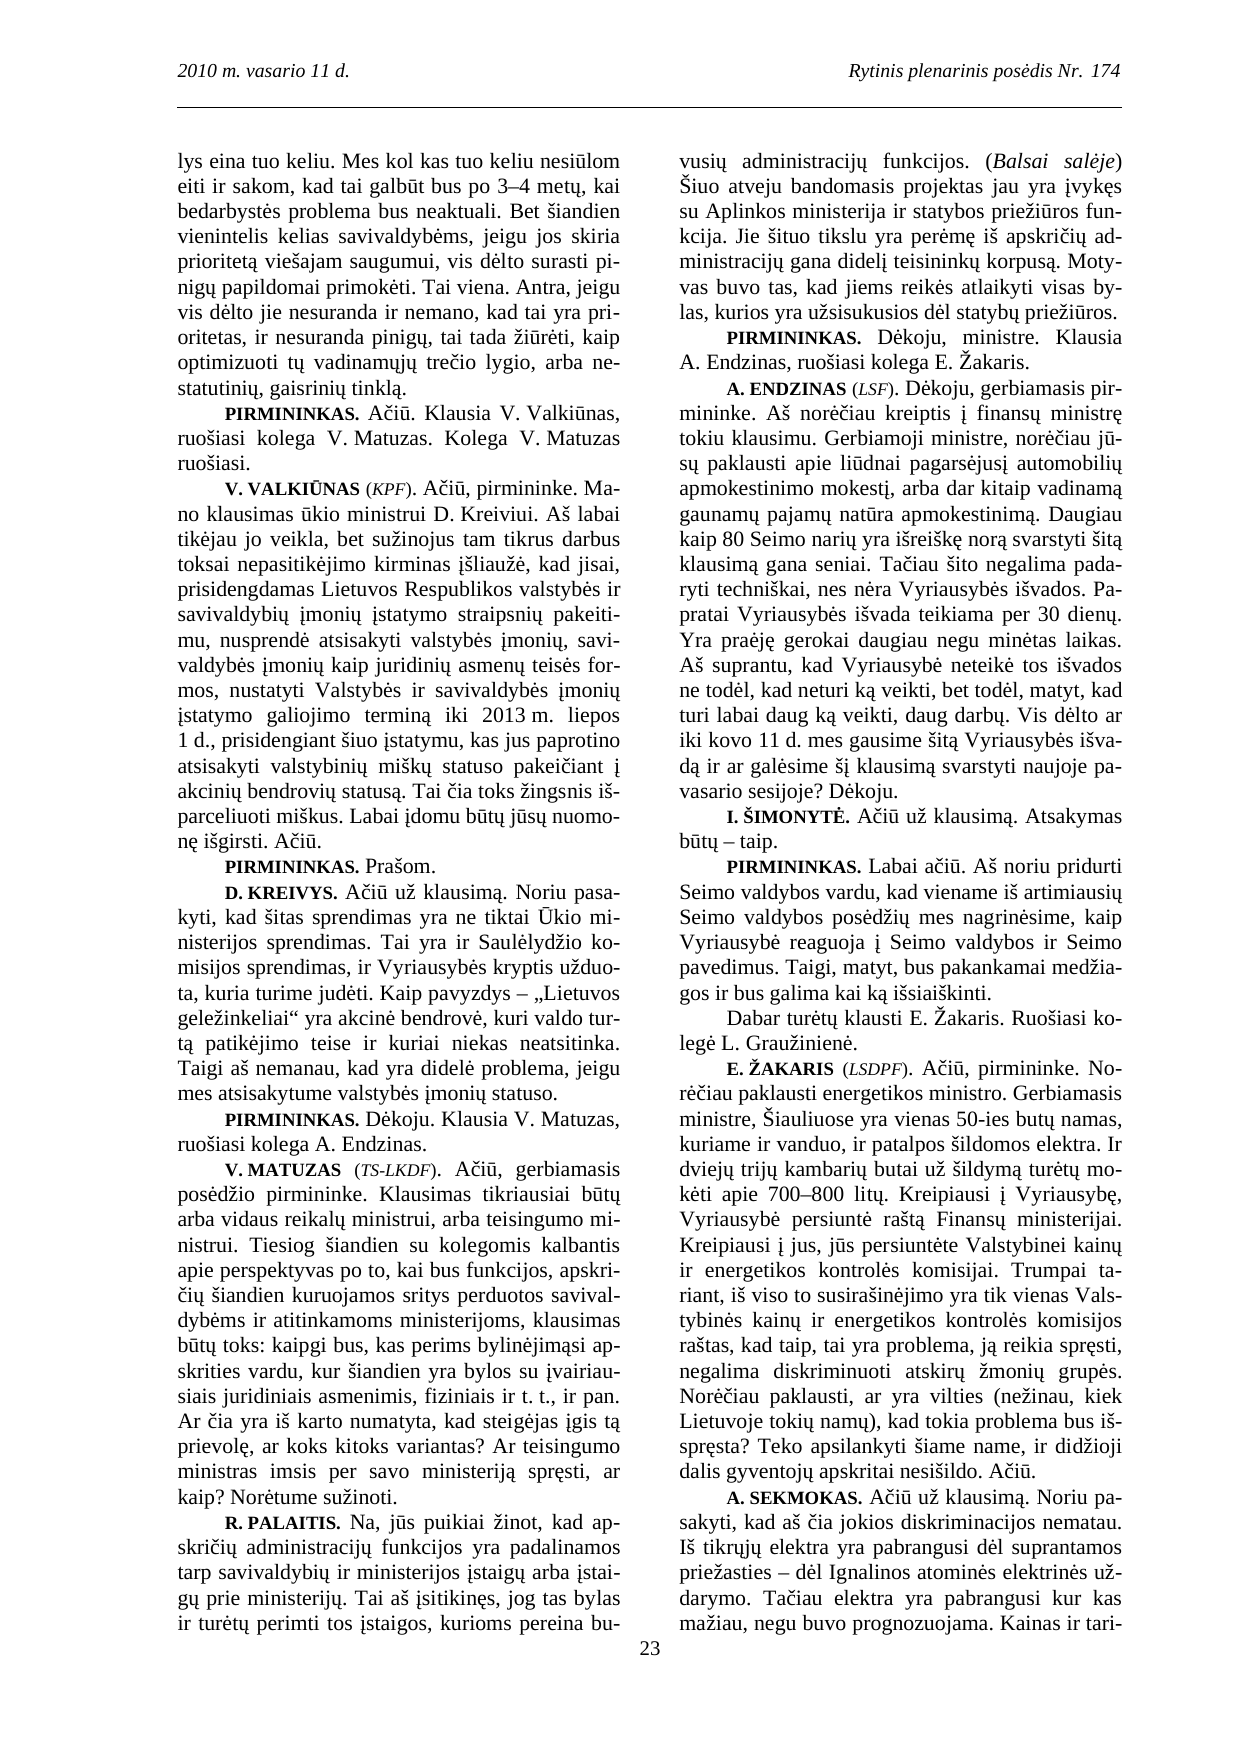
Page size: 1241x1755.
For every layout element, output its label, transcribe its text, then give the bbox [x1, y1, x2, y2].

text lys ei­na tuo ke­liu. Mes kol kas tuo ke­liu ne­siū­lom ei­ti ir sa­kom, kad tai gal­būt bus po 3–4 me­tų, kai be­dar­bys­tės pro­ble­ma bus ne­ak­tu­a­li. Bet šian­dien vie­nin­te­lis ke­lias sa­vi­val­dy­bėms, jei­gu jos ski­ria pri­ori­te­tą vie­ša­jam sau­gu­mui, vis dėl­to su­ras­ti pi­ni­gų pa­pil­do­mai pri­mo­kė­ti. Tai vie­na. An­tra, jei­gu vis dėl­to jie ne­su­ran­da ir ne­ma­no, kad tai yra pri­ori­te­tas, ir ne­su­ran­da pi­ni­gų, tai ta­da žiū­rė­ti, kaip op­ti­mi­zuo­ti tų va­di­na­mų­jų tre­čio ly­gio, ar­ba ne­sta­tu­ti­nių, gais­ri­nių tin­klą. [177, 148, 620, 400]
text V. MATUZAS (TS-LKDF). Ačiū, ger­bia­ma­sis po­sė­džio pir­mi­nin­ke. Klau­si­mas tik­riau­siai bū­tų ar­ba vi­daus rei­ka­lų mi­nist­rui, ar­ba tei­sin­gu­mo mi­nist­rui. Tie­siog šian­dien su ko­le­go­mis kal­ban­tis apie per­spek­ty­vas po to, kai bus funk­ci­jos, ap­skri­čių šian­dien ku­ruo­ja­mos sri­tys per­duo­tos sa­vi­val­dy­bėms ir ati­tin­ka­moms mi­nis­te­ri­joms, klau­si­mas bū­tų toks: kaip­gi bus, kas pe­rims by­li­nė­ji­mą­si ap­skri­ties var­du, kur šian­dien yra by­los su įvai­riau­siais ju­ri­di­niais as­me­ni­mis, fi­zi­niais ir t. t., ir pan. Ar čia yra iš kar­to nu­ma­ty­ta, kad stei­gė­jas įgis tą prie­vo­lę, ar koks ki­toks va­rian­tas? Ar tei­sin­gu­mo mi­nist­ras im­sis per sa­vo mi­nis­te­ri­ją spręs­ti, ar kaip? No­rė­tu­me su­ži­no­ti. [177, 1156, 620, 1509]
text I. ŠIMONYTĖ. Ačiū už klau­si­mą. At­sa­ky­mas bū­tų – taip. [679, 803, 1122, 853]
text vu­sių ad­mi­nist­ra­ci­jų funk­ci­jos. (Bal­sai sa­lė­je) Šiuo at­ve­ju ban­do­ma­sis pro­jek­tas jau yra įvy­kęs su Ap­lin­kos mi­nis­te­ri­ja ir sta­ty­bos prie­žiū­ros fun­k­ci­ja. Jie ši­tuo tiks­lu yra pe­rė­mę iš ap­skri­čių ad­mi­nist­ra­ci­jų ga­na di­de­lį tei­si­nin­kų kor­pu­są. Mo­­ty­vas bu­vo tas, kad jiems rei­kės at­lai­ky­ti vi­sas by­las, ku­rios yra už­si­su­ku­sios dėl sta­ty­bų prie­žiū­ros. [679, 148, 1122, 324]
text D. KREIVYS. Ačiū už klau­si­mą. No­riu pa­sa­ky­ti, kad ši­tas spren­di­mas yra ne tik­tai Ūkio mi­nis­te­ri­jos spren­di­mas. Tai yra ir Sau­lė­ly­džio ko­mi­si­jos spren­di­mas, ir Vy­riau­sy­bės kryp­tis už­duo­ta, ku­ria tu­ri­me ju­dė­ti. Kaip pa­vyz­dys – „Lie­tu­vos ge­le­žin­ke­liai“ yra ak­ci­nė ben­dro­vė, ku­ri val­do tur­tą pa­ti­kė­ji­mo tei­se ir ku­riai nie­kas ne­at­si­tin­ka. Tai­gi aš ne­ma­nau, kad yra di­de­lė pro­ble­ma, jei­gu mes at­si­sa­ky­tu­me vals­ty­bės įmo­nių sta­tu­so. [177, 879, 620, 1106]
text PIRMININKAS. Pra­šom. [177, 853, 620, 879]
text PIRMININKAS. Dė­ko­ju, mi­nist­re. Klau­sia A. En­dzi­nas, ruo­šia­si ko­le­ga E. Ža­ka­ris. [679, 324, 1122, 374]
text V. VALKIŪNAS (KPF). Ačiū, pir­mi­nin­ke. Ma­no klau­si­mas ūkio mi­nist­rui D. Krei­viui. Aš la­bai ti­kė­jau jo veik­la, bet su­ži­no­jus tam tik­rus dar­bus tok­sai ne­pa­si­ti­kė­ji­mo kir­mi­nas įšliau­žė, kad ji­sai, pri­si­deng­da­mas Lie­tu­vos Res­pub­li­kos vals­ty­bės ir sa­vi­val­dy­bių įmo­nių įsta­ty­mo straips­nių pa­kei­ti­mu, nu­spren­dė at­si­sa­ky­ti vals­ty­bės įmo­nių, sa­vi­val­dy­bės įmo­nių kaip ju­ri­di­nių as­me­nų tei­sės for­mos, nu­sta­ty­ti Vals­ty­bės ir sa­vi­val­dy­bės įmo­nių įsta­ty­mo ga­lio­ji­mo ter­mi­ną iki 2013 m. lie­pos 1 d., pri­si­den­giant šiuo įsta­ty­mu, kas jus pa­pro­ti­no at­si­sa­ky­ti vals­ty­bi­nių miš­kų sta­tu­so pa­kei­čiant į ak­ci­nių ben­dro­vių sta­tu­są. Tai čia toks žings­nis iš­par­ce­liuo­ti miš­kus. La­bai įdo­mu bū­tų jū­sų nuo­mo­nę iš­girs­ti. Ačiū. [177, 475, 620, 853]
text A. SEKMOKAS. Ačiū už klau­si­mą. No­riu pa­sa­ky­ti, kad aš čia jo­kios dis­kri­mi­na­ci­jos ne­ma­tau. Iš tik­rų­jų elek­tra yra pa­bran­gu­si dėl su­pran­ta­mos prie­žas­ties – dėl Ig­na­li­nos ato­mi­nės elek­tri­nės už­da­ry­mo. Ta­čiau elek­tra yra pa­bran­gu­si kur kas ma­žiau, ne­gu bu­vo prog­no­zuo­ja­ma. Kai­nas ir ta­ri­ [679, 1484, 1122, 1635]
text Da­bar tu­rė­tų klaus­ti E. Ža­ka­ris. Ruo­šia­si ko­le­gė L. Grau­ži­nie­nė. [679, 1005, 1122, 1055]
text PIRMININKAS. Dė­ko­ju. Klau­sia V. Ma­tu­zas, ruo­šia­si ko­le­ga A. En­dzi­nas. [177, 1106, 620, 1156]
text PIRMININKAS. La­bai ačiū. Aš no­riu pri­dur­ti Sei­mo val­dy­bos var­du, kad vie­na­me iš ar­ti­miau­sių Sei­mo val­dy­bos po­sė­džių mes nag­ri­nė­si­me, kaip Vy­riau­sy­bė re­a­guo­ja į Sei­mo val­dy­bos ir Sei­mo pa­ve­di­mus. Tai­gi, ma­tyt, bus pa­kan­ka­mai me­džia­gos ir bus ga­li­ma kai ką iš­si­aiš­kin­ti. [679, 853, 1122, 1005]
text A. ENDZINAS (LSF). Dė­ko­ju, ger­bia­ma­sis pir­mi­nin­ke. Aš no­rė­čiau kreip­tis į fi­nan­sų mi­nist­rę to­kiu klau­si­mu. Ger­bia­mo­ji mi­nist­re, no­rė­čiau jū­sų pa­klaus­ti apie liūd­nai pa­gar­sė­ju­sį au­to­mo­bi­lių ap­mo­kes­ti­ni­mo mo­kes­tį, ar­ba dar ki­taip va­di­na­mą gau­na­mų pa­ja­mų na­tū­ra ap­mo­kes­ti­ni­mą. Dau­giau kaip 80 Sei­mo na­rių yra iš­reiš­kę no­rą svars­ty­ti ši­tą klau­si­mą ga­na se­niai. Ta­čiau ši­to ne­ga­li­ma pa­da­ry­ti tech­niš­kai, nes nė­ra Vy­riau­sy­bės iš­va­dos. Pa­pra­tai Vy­riau­sy­bės iš­va­da tei­kia­ma per 30 die­nų. Yra pra­ėję ge­ro­kai dau­giau ne­gu mi­nė­tas lai­kas. Aš su­pran­tu, kad Vy­riau­sy­bė ne­tei­kė tos iš­va­dos ne to­dėl, kad ne­tu­ri ką veik­ti, bet to­dėl, ma­tyt, kad tu­ri la­bai daug ką veik­ti, daug dar­bų. Vis dėl­to ar iki ko­vo 11 d. mes gau­si­me ši­tą Vy­riau­sy­bės iš­va­dą ir ar ga­lė­si­me šį klau­si­mą svars­ty­ti nau­jo­je pa­va­sa­rio se­si­jo­je? Dė­ko­ju. [679, 374, 1122, 803]
text E. ŽAKARIS (LSDPF). Ačiū, pir­mi­nin­ke. No­rė­čiau pa­klaus­ti ener­ge­ti­kos mi­nist­ro. Ger­bia­ma­sis mi­nist­re, Šiau­liuo­se yra vie­nas 50-ies bu­tų na­mas, ku­ria­me ir van­duo, ir pa­tal­pos šil­do­mos elek­tra. Ir dvie­jų tri­jų kam­ba­rių bu­tai už šil­dy­mą tu­rė­tų mo­kė­ti apie 700–800 li­tų. Krei­piau­si į Vy­riau­sy­bę, Vy­riau­sy­bė per­siun­tė raš­tą Fi­nan­sų mi­nis­te­ri­jai. Krei­piau­si į jus, jūs per­siun­tė­te Vals­ty­bi­nei kai­nų ir ener­ge­ti­kos kon­tro­lės ko­mi­si­jai. Trum­pai ta­riant, iš vi­so to su­si­ra­ši­nė­ji­mo yra tik vie­nas Vals­ty­bi­nės kai­nų ir ener­ge­ti­kos kon­tro­lės ko­mi­si­jos raš­tas, kad taip, tai yra pro­ble­ma, ją rei­kia spręs­ti, ne­ga­li­ma dis­kri­mi­nuo­ti at­ski­rų žmo­nių gru­pės. No­rė­čiau pa­klaus­ti, ar yra vil­ties (ne­ži­nau, kiek Lie­tu­vo­je to­kių na­mų), kad to­kia pro­ble­ma bus iš­spręs­ta? Te­ko ap­si­lan­ky­ti šia­me na­me, ir di­džio­ji da­lis gy­ven­to­jų ap­skri­tai ne­si­šil­do. Ačiū. [679, 1055, 1122, 1484]
text PIRMININKAS. Ačiū. Klau­sia V. Val­kiū­nas, ruo­šia­si ko­le­ga V. Ma­tu­zas. Ko­le­ga V. Ma­tu­zas ruo­šia­si. [177, 400, 620, 475]
text R. PALAITIS. Na, jūs pui­kiai ži­not, kad ap­skri­čių ad­mi­nist­ra­ci­jų funk­ci­jos yra pa­da­li­na­mos tarp sa­vi­val­dy­bių ir mi­nis­te­ri­jos įstai­gų ar­ba įstai­gų prie mi­nis­te­ri­jų. Tai aš įsi­ti­ki­nęs, jog tas by­las ir tu­rė­tų per­im­ti tos įstai­gos, ku­rioms per­ei­na bu­ [177, 1509, 620, 1635]
